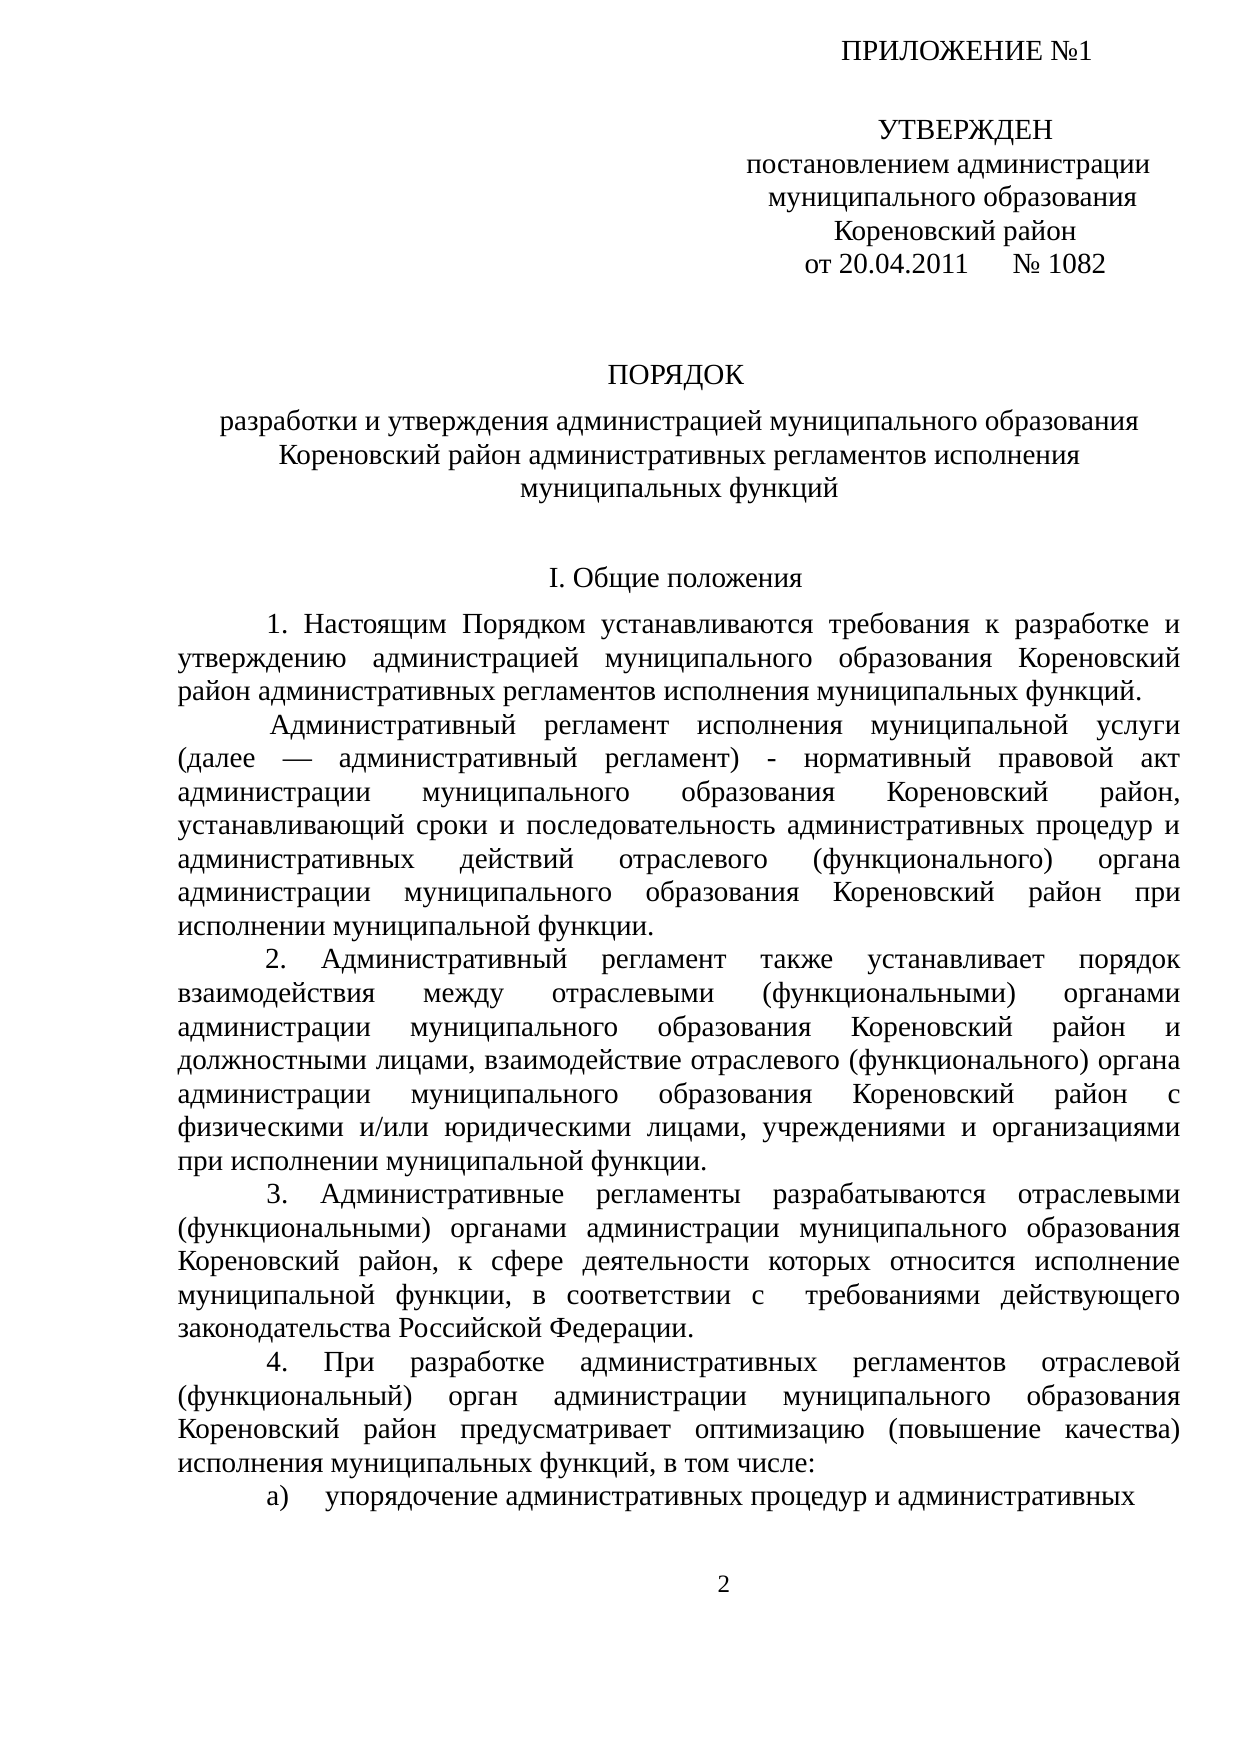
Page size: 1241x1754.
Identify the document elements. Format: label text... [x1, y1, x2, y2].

text ПОРЯДОК [177, 357, 1181, 391]
text 2. Административный регламент также устанавливает порядок взаимодействия между отраслевыми (функциональными) органами администрации муниципального образования Кореновский район и должностными лицами, взаимодействие отраслевого (функционального) органа администрации муниципального образования Кореновский район с физическими и/или юридическими лицами, учреждениями и организациями при исполнении муниципальной функции. [177, 942, 1181, 1176]
text 3. Административные регламенты разрабатываются отраслевыми (функциональными) органами администрации муниципального образования Кореновский район, к сфере деятельности которых относится исполнение муниципальной функции, в соответствии с требованиями действующего законодательства Российской Федерации. [177, 1176, 1181, 1344]
text постановлением администрации [177, 146, 1181, 179]
text I. Общие положения [177, 560, 1181, 594]
text Административный регламент исполнения муниципальной услуги (далее — административный регламент) - нормативный правовой акт администрации муниципального образования Кореновский район, устанавливающий сроки и последовательность административных процедур и административных действий отраслевого (функционального) органа администрации муниципального образования Кореновский район при исполнении муниципальной функции. [177, 707, 1181, 942]
text 4. При разработке административных регламентов отраслевой (функциональный) орган администрации муниципального образования Кореновский район предусматривает оптимизацию (повышение качества) исполнения муниципальных функций, в том числе: [177, 1344, 1181, 1478]
text Кореновский район [177, 213, 1181, 247]
text ПРИЛОЖЕНИЕ №1 [177, 33, 1181, 66]
text разработки и утверждения администрацией муниципального образования Кореновский район административных регламентов исполнения муниципальных функций [177, 403, 1181, 504]
text а) упорядочение административных процедур и административных [177, 1478, 1181, 1512]
text УТВЕРЖДЕН [177, 112, 1181, 146]
text 1. Настоящим Порядком устанавливаются требования к разработке и утверждению администрацией муниципального образования Кореновский район административных регламентов исполнения муниципальных функций. [177, 606, 1181, 707]
text муниципального образования [177, 179, 1181, 213]
text от 20.04.2011 № 1082 [177, 247, 1181, 280]
text 2 [177, 1569, 1181, 1598]
